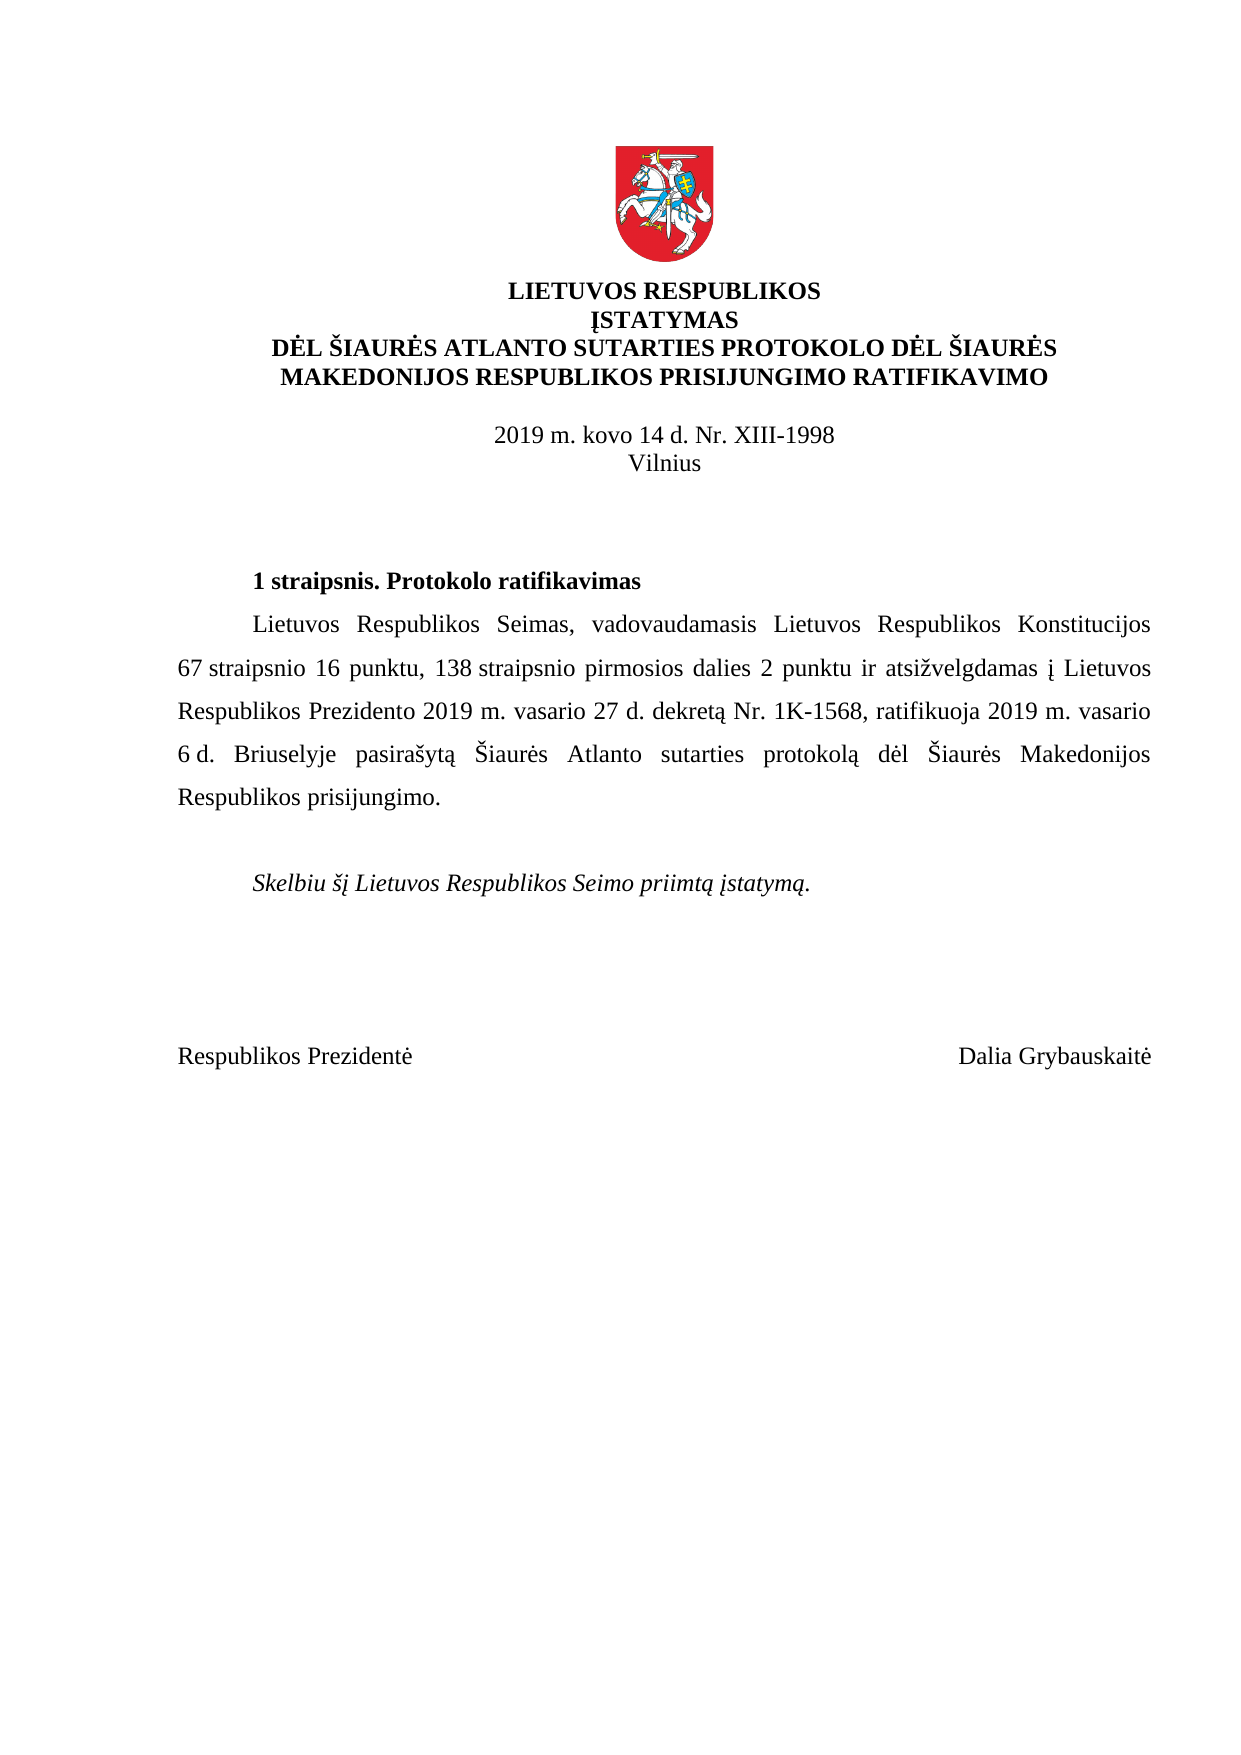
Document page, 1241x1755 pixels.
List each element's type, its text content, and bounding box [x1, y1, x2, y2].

text LIETUVOS RESPUBLIKOS [177, 276, 1152, 305]
text 1 straipsnis. Protokolo ratifikavimas [177, 566, 1152, 595]
text DĖL ŠIAURĖS ATLANTO SUTARTIES PROTOKOLO DĖL ŠIAURĖS MAKEDONIJOS RESPUBLIKOS PRISIJUNGIMO RATIFIKAVIMO [177, 333, 1152, 391]
text Vilnius [177, 448, 1152, 477]
text 2019 m. kovo 14 d. Nr. XIII-1998 [177, 420, 1152, 448]
text Lietuvos Respublikos Seimas, vadovaudamasis Lietuvos Respublikos Konstitucijos 67 straipsnio 16 punktu, 138 straipsnio pirmosios dalies 2 punktu ir atsižvelgdamas į Lietuvos Respublikos Prezidento 2019 m. vasario 27 d. dekretą Nr. 1K-1568, ratifikuoja 2019 m. vasario 6 d. Briuselyje pasirašytą Šiaurės Atlanto sutarties protokolą dėl Šiaurės Makedonijos Respublikos prisijungimo. [177, 609, 1152, 811]
text Skelbiu šį Lietuvos Respublikos Seimo priimtą įstatymą. [177, 868, 1152, 897]
text Respublikos Prezidentė Dalia Grybauskaitė [177, 1041, 1152, 1069]
text ĮSTATYMAS [177, 305, 1152, 333]
